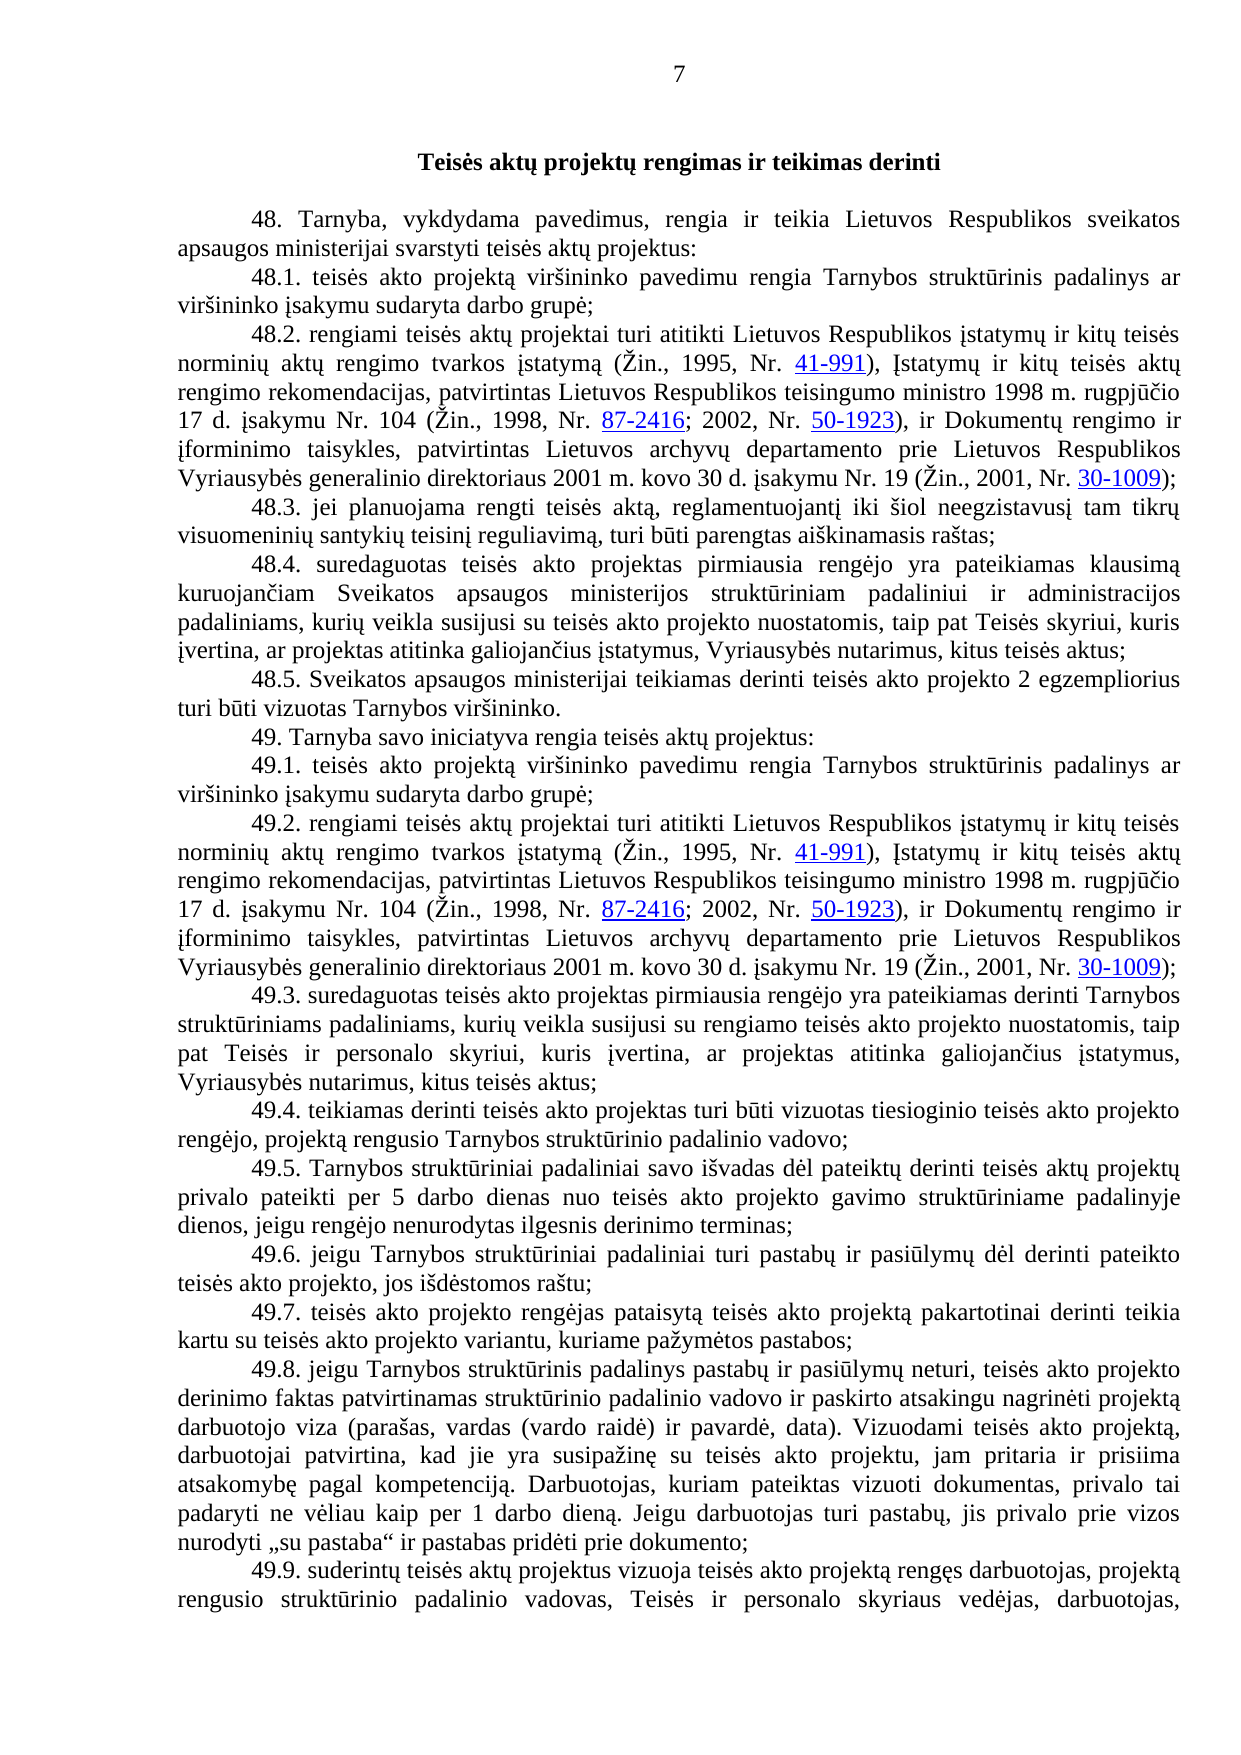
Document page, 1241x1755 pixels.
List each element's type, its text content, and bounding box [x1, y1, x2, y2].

text 48.1. teisės akto projektą viršininko pavedimu rengia Tarnybos struktūrinis padalinys ar viršininko įsakymu sudaryta darbo grupė; [177, 262, 1181, 319]
text 49.4. teikiamas derinti teisės akto projektas turi būti vizuotas tiesioginio teisės akto projekto rengėjo, projektą rengusio Tarnybos struktūrinio padalinio vadovo; [177, 1096, 1181, 1153]
text 49. Tarnyba savo iniciatyva rengia teisės aktų projektus: [177, 722, 1181, 751]
text 49.5. Tarnybos struktūriniai padaliniai savo išvadas dėl pateiktų derinti teisės aktų projektų privalo pateikti per 5 darbo dienas nuo teisės akto projekto gavimo struktūriniame padalinyje dienos, jeigu rengėjo nenurodytas ilgesnis derinimo terminas; [177, 1153, 1181, 1239]
text 49.6. jeigu Tarnybos struktūriniai padaliniai turi pastabų ir pasiūlymų dėl derinti pateikto teisės akto projekto, jos išdėstomos raštu; [177, 1239, 1181, 1297]
text 49.7. teisės akto projekto rengėjas pataisytą teisės akto projektą pakartotinai derinti teikia kartu su teisės akto projekto variantu, kuriame pažymėtos pastabos; [177, 1297, 1181, 1354]
text Teisės aktų projektų rengimas ir teikimas derinti [177, 147, 1181, 176]
text 49.8. jeigu Tarnybos struktūrinis padalinys pastabų ir pasiūlymų neturi, teisės akto projekto derinimo faktas patvirtinamas struktūrinio padalinio vadovo ir paskirto atsakingu nagrinėti projektą darbuotojo viza (parašas, vardas (vardo raidė) ir pavardė, data). Vizuodami teisės akto projektą, darbuotojai patvirtina, kad jie yra susipažinę su teisės akto projektu, jam pritaria ir prisiima atsakomybę pagal kompetenciją. Darbuotojas, kuriam pateiktas vizuoti dokumentas, privalo tai padaryti ne vėliau kaip per 1 darbo dieną. Jeigu darbuotojas turi pastabų, jis privalo prie vizos nurodyti „su pastaba“ ir pastabas pridėti prie dokumento; [177, 1354, 1181, 1556]
text 48. Tarnyba, vykdydama pavedimus, rengia ir teikia Lietuvos Respublikos sveikatos apsaugos ministerijai svarstyti teisės aktų projektus: [177, 204, 1181, 262]
text 48.4. suredaguotas teisės akto projektas pirmiausia rengėjo yra pateikiamas klausimą kuruojančiam Sveikatos apsaugos ministerijos struktūriniam padaliniui ir administracijos padaliniams, kurių veikla susijusi su teisės akto projekto nuostatomis, taip pat Teisės skyriui, kuris įvertina, ar projektas atitinka galiojančius įstatymus, Vyriausybės nutarimus, kitus teisės aktus; [177, 549, 1181, 664]
text 49.3. suredaguotas teisės akto projektas pirmiausia rengėjo yra pateikiamas derinti Tarnybos struktūriniams padaliniams, kurių veikla susijusi su rengiamo teisės akto projekto nuostatomis, taip pat Teisės ir personalo skyriui, kuris įvertina, ar projektas atitinka galiojančius įstatymus, Vyriausybės nutarimus, kitus teisės aktus; [177, 981, 1181, 1096]
text 49.9. suderintų teisės aktų projektus vizuoja teisės akto projektą rengęs darbuotojas, projektą rengusio struktūrinio padalinio vadovas, Teisės ir personalo skyriaus vedėjas, darbuotojas, [177, 1556, 1181, 1613]
text 48.2. rengiami teisės aktų projektai turi atitikti Lietuvos Respublikos įstatymų ir kitų teisės norminių aktų rengimo tvarkos įstatymą (Žin., 1995, Nr. 41-991), Įstatymų ir kitų teisės aktų rengimo rekomendacijas, patvirtintas Lietuvos Respublikos teisingumo ministro 1998 m. rugpjūčio 17 d. įsakymu Nr. 104 (Žin., 1998, Nr. 87-2416; 2002, Nr. 50-1923), ir Dokumentų rengimo ir įforminimo taisykles, patvirtintas Lietuvos archyvų departamento prie Lietuvos Respublikos Vyriausybės generalinio direktoriaus 2001 m. kovo 30 d. įsakymu Nr. 19 (Žin., 2001, Nr. 30-1009); [177, 319, 1181, 492]
text 49.1. teisės akto projektą viršininko pavedimu rengia Tarnybos struktūrinis padalinys ar viršininko įsakymu sudaryta darbo grupė; [177, 751, 1181, 808]
text 49.2. rengiami teisės aktų projektai turi atitikti Lietuvos Respublikos įstatymų ir kitų teisės norminių aktų rengimo tvarkos įstatymą (Žin., 1995, Nr. 41-991), Įstatymų ir kitų teisės aktų rengimo rekomendacijas, patvirtintas Lietuvos Respublikos teisingumo ministro 1998 m. rugpjūčio 17 d. įsakymu Nr. 104 (Žin., 1998, Nr. 87-2416; 2002, Nr. 50-1923), ir Dokumentų rengimo ir įforminimo taisykles, patvirtintas Lietuvos archyvų departamento prie Lietuvos Respublikos Vyriausybės generalinio direktoriaus 2001 m. kovo 30 d. įsakymu Nr. 19 (Žin., 2001, Nr. 30-1009); [177, 808, 1181, 981]
text 48.3. jei planuojama rengti teisės aktą, reglamentuojantį iki šiol neegzistavusį tam tikrų visuomeninių santykių teisinį reguliavimą, turi būti parengtas aiškinamasis raštas; [177, 492, 1181, 549]
text 48.5. Sveikatos apsaugos ministerijai teikiamas derinti teisės akto projekto 2 egzempliorius turi būti vizuotas Tarnybos viršininko. [177, 664, 1181, 722]
